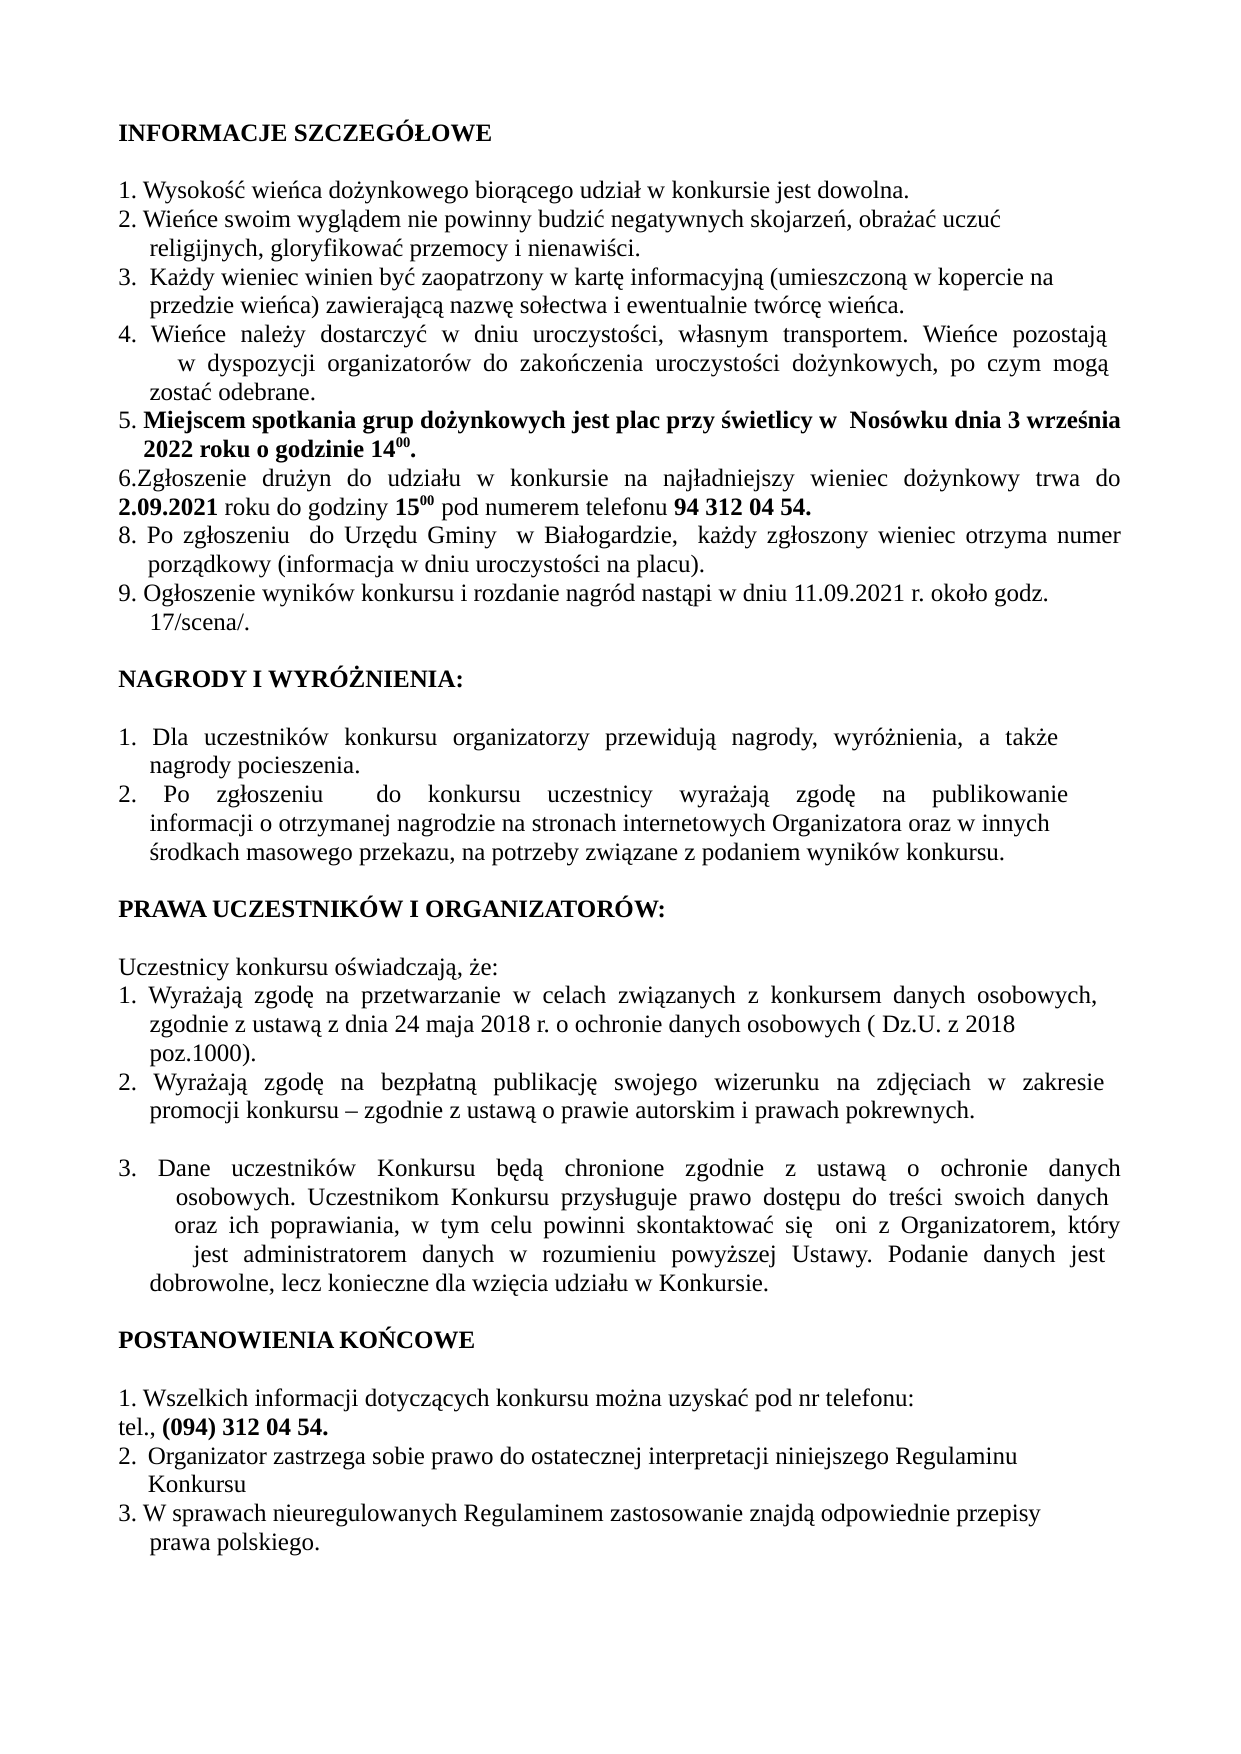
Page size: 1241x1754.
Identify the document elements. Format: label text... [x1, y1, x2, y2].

text 4. Wieńce należy dostarczyć w dniu uroczystości, własnym transportem. Wieńce pozostają w dyspozycji organizatorów do zakończenia uroczystości dożynkowych, po czym mogą zostać odebrane. [118, 319, 1122, 406]
text 2022 roku o godzinie 1400. [118, 434, 1122, 463]
text 2. Wyrażają zgodę na bezpłatną publikację swojego wizerunku na zdjęciach w zakresie promocji konkursu – zgodnie z ustawą o prawie autorskim i prawach pokrewnych. [118, 1067, 1122, 1124]
text 1. Dla uczestników konkursu organizatorzy przewidują nagrody, wyróżnienia, a także nagrody pocieszenia. [118, 722, 1122, 779]
text Uczestnicy konkursu oświadczają, że: [118, 952, 1122, 981]
text 5. Miejscem spotkania grup dożynkowych jest plac przy świetlicy w Nosówku dnia 3 września [118, 406, 1122, 434]
text środkach masowego przekazu, na potrzeby związane z podaniem wyników konkursu. [118, 837, 1122, 866]
text 1. Wszelkich informacji dotyczących konkursu można uzyskać pod nr telefonu: [118, 1383, 1122, 1412]
text NAGRODY I WYRÓŻNIENIA: [118, 664, 1122, 693]
text 6.Zgłoszenie drużyn do udziału w konkursie na najładniejszy wieniec dożynkowy trwa do 2.09.2021 roku do godziny 1500 pod numerem telefonu 94 312 04 54. [118, 463, 1122, 521]
text 8. Po zgłoszeniu do Urzędu Gminy w Białogardzie, każdy zgłoszony wieniec otrzyma numer porządkowy (informacja w dniu uroczystości na placu). [118, 521, 1122, 578]
text 3. Dane uczestników Konkursu będą chronione zgodnie z ustawą o ochronie danych osobowych. Uczestnikom Konkursu przysługuje prawo dostępu do treści swoich danych oraz ich poprawiania, w tym celu powinni skontaktować się oni z Organizatorem, który jest administratorem danych w rozumieniu powyższej Ustawy. Podanie danych jest dobrowolne, lecz konieczne dla wzięcia udziału w Konkursie. [118, 1153, 1122, 1297]
text 1. Wyrażają zgodę na przetwarzanie w celach związanych z konkursem danych osobowych, zgodnie z ustawą z dnia 24 maja 2018 r. o ochronie danych osobowych ( Dz.U. z 2018 [118, 981, 1122, 1038]
text 3. W sprawach nieuregulowanych Regulaminem zastosowanie znajdą odpowiednie przepisy prawa polskiego. [118, 1498, 1122, 1556]
list Organizator zastrzega sobie prawo do ostatecznej interpretacji niniejszego Regulaminu Konkursu [118, 1441, 1122, 1498]
text religijnych, gloryfikować przemocy i nienawiści. [118, 233, 1122, 262]
text 2. Wieńce swoim wyglądem nie powinny budzić negatywnych skojarzeń, obrażać uczuć [118, 204, 1122, 233]
text POSTANOWIENIA KOŃCOWE [118, 1326, 1122, 1354]
text 1. Wysokość wieńca dożynkowego biorącego udział w konkursie jest dowolna. [118, 176, 1122, 204]
text poz.1000). [118, 1038, 1122, 1067]
text 3. Każdy wieniec winien być zaopatrzony w kartę informacyjną (umieszczoną w kopercie na [118, 262, 1122, 291]
text tel., (094) 312 04 54. [118, 1412, 1122, 1441]
text PRAWA UCZESTNIKÓW I ORGANIZATORÓW: [118, 894, 1122, 923]
text 17/scena/. [118, 607, 1122, 636]
text przedzie wieńca) zawierającą nazwę sołectwa i ewentualnie twórcę wieńca. [118, 291, 1122, 319]
text 9. Ogłoszenie wyników konkursu i rozdanie nagród nastąpi w dniu 11.09.2021 r. około godz. [118, 578, 1122, 607]
text 2. Po zgłoszeniu do konkursu uczestnicy wyrażają zgodę na publikowanie informacji o otrzymanej nagrodzie na stronach internetowych Organizatora oraz w innych [118, 779, 1122, 837]
text INFORMACJE SZCZEGÓŁOWE [118, 118, 1122, 147]
